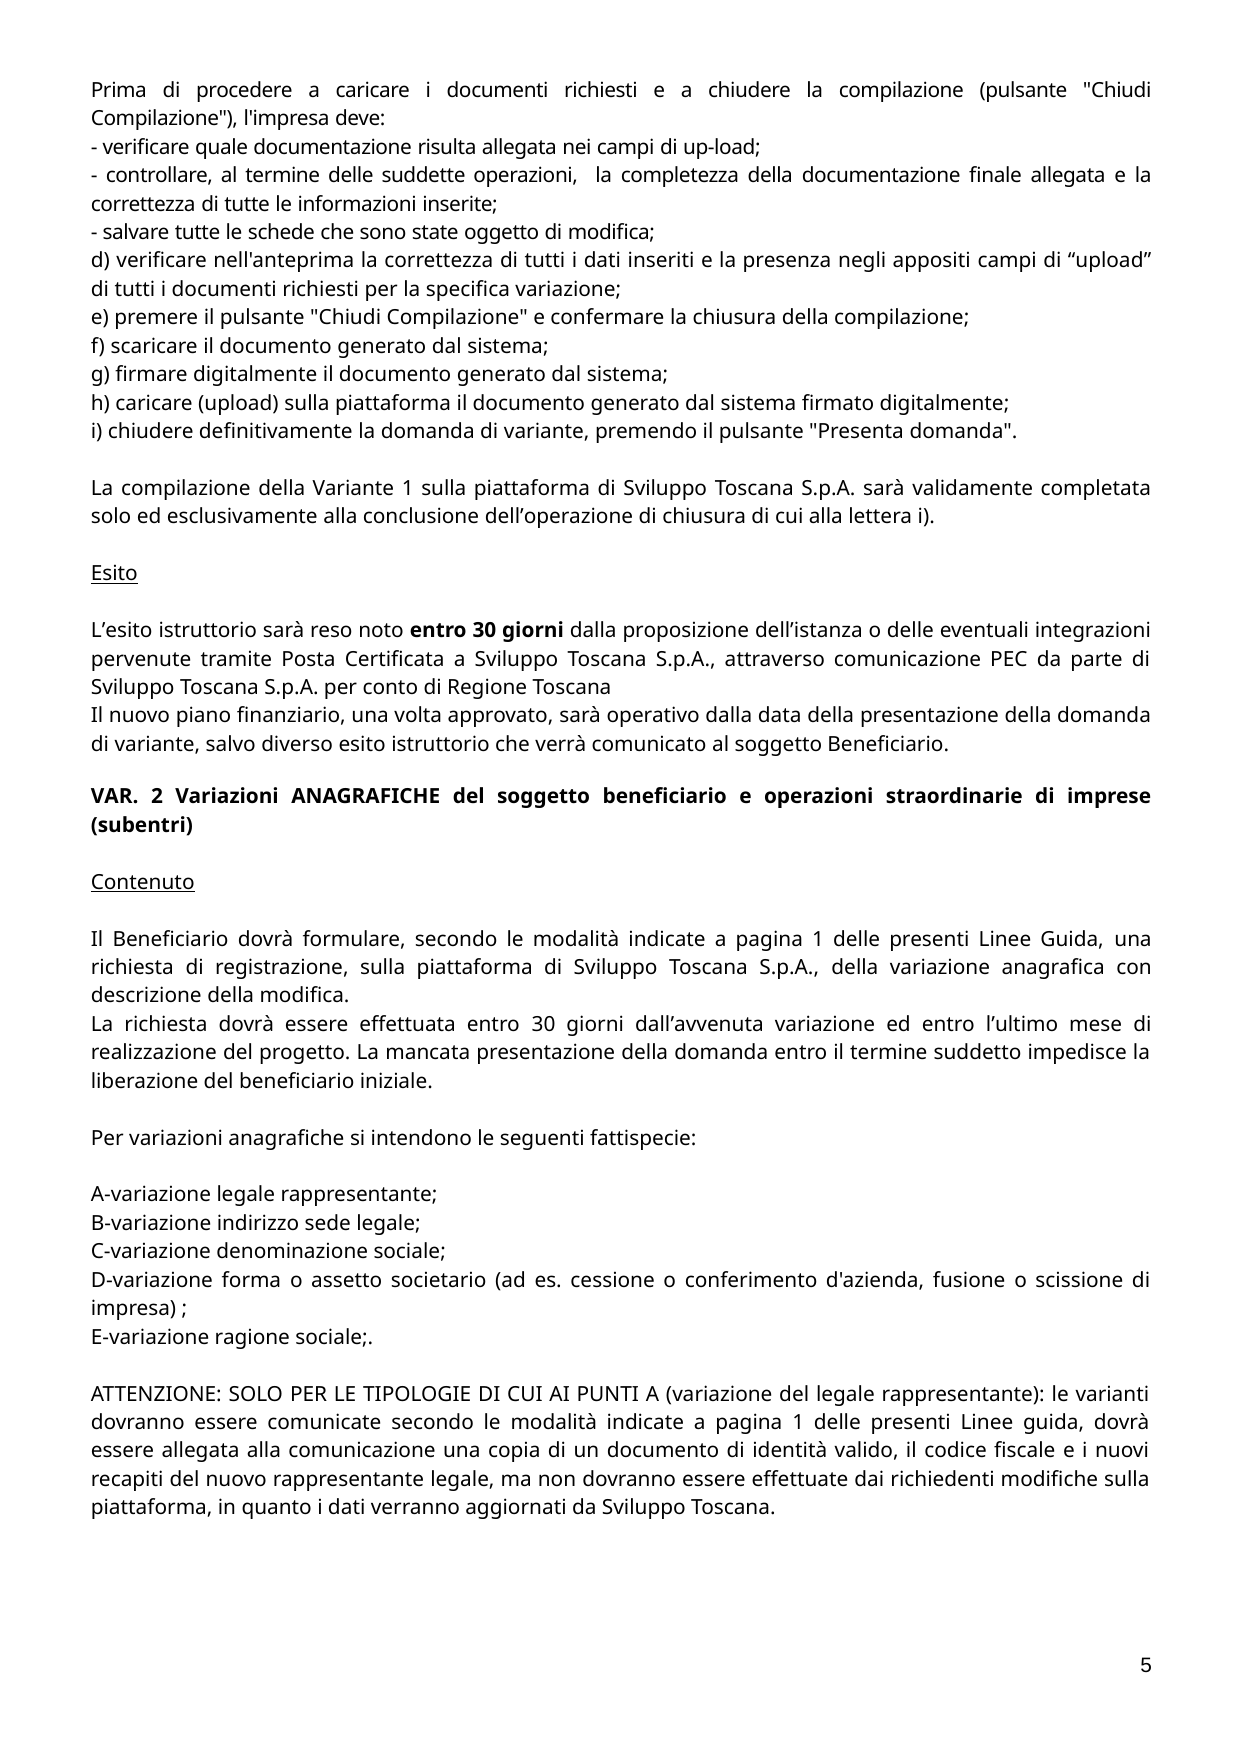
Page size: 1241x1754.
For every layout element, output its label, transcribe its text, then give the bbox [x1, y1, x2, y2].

list C-variazione denominazione sociale; [91, 1236, 1152, 1265]
text f) scaricare il documento generato dal sistema; [91, 331, 1152, 359]
text - controllare, al termine delle suddette operazioni, la completezza della documentazione finale allegata e la correttezza di tutte le informazioni inserite; [91, 160, 1152, 217]
text Il Beneficiario dovrà formulare, secondo le modalità indicate a pagina 1 delle presenti Linee Guida, una richiesta di registrazione, sulla piattaforma di Sviluppo Toscana S.p.A., della variazione anagrafica con descrizione della modifica. [91, 924, 1152, 1009]
list A-variazione legale rappresentante; [91, 1179, 1152, 1208]
list E-variazione ragione sociale;. [91, 1322, 1152, 1350]
text - verificare quale documentazione risulta allegata nei campi di up-load; [91, 132, 1152, 160]
text VAR. 2 Variazioni ANAGRAFICHE del soggetto beneficiario e operazioni straordinarie di imprese (subentri) [91, 781, 1152, 838]
text Il nuovo piano finanziario, una volta approvato, sarà operativo dalla data della presentazione della domanda di variante, salvo diverso esito istruttorio che verrà comunicato al soggetto Beneficiario. [91, 701, 1152, 757]
text Contenuto [91, 867, 1152, 895]
text ATTENZIONE: SOLO PER LE TIPOLOGIE DI CUI AI PUNTI A (variazione del legale rappresentante): le varianti dovranno essere comunicate secondo le modalità indicate a pagina 1 delle presenti Linee guida, dovrà essere allegata alla comunicazione una copia di un documento di identità valido, il codice fiscale e i nuovi recapiti del nuovo rappresentante legale, ma non dovranno essere effettuate dai richiedenti modifiche sulla piattaforma, in quanto i dati verranno aggiornati da Sviluppo Toscana. [91, 1379, 1152, 1521]
text Prima di procedere a caricare i documenti richiesti e a chiudere la compilazione (pulsante "Chiudi Compilazione"), l'impresa deve: [91, 75, 1152, 132]
text - salvare tutte le schede che sono state oggetto di modifica; [91, 217, 1152, 246]
text e) premere il pulsante "Chiudi Compilazione" e confermare la chiusura della compilazione; [91, 302, 1152, 331]
text Per variazioni anagrafiche si intendono le seguenti fattispecie: [91, 1123, 1152, 1151]
text i) chiudere definitivamente la domanda di variante, premendo il pulsante "Presenta domanda". [91, 416, 1152, 445]
text Esito [91, 558, 1152, 587]
text L’esito istruttorio sarà reso noto entro 30 giorni dalla proposizione dell’istanza o delle eventuali integrazioni pervenute tramite Posta Certificata a Sviluppo Toscana S.p.A., attraverso comunicazione PEC da parte di Sviluppo Toscana S.p.A. per conto di Regione Toscana [91, 615, 1152, 701]
list B-variazione indirizzo sede legale; [91, 1208, 1152, 1236]
list D-variazione forma o assetto societario (ad es. cessione o conferimento d'azienda, fusione o scissione di impresa) ; [91, 1265, 1152, 1322]
text h) caricare (upload) sulla piattaforma il documento generato dal sistema firmato digitalmente; [91, 388, 1152, 416]
text d) verificare nell'anteprima la correttezza di tutti i dati inseriti e la presenza negli appositi campi di “upload” di tutti i documenti richiesti per la specifica variazione; [91, 246, 1152, 302]
text g) firmare digitalmente il documento generato dal sistema; [91, 359, 1152, 388]
text La compilazione della Variante 1 sulla piattaforma di Sviluppo Toscana S.p.A. sarà validamente completata solo ed esclusivamente alla conclusione dell’operazione di chiusura di cui alla lettera i). [91, 473, 1152, 530]
text La richiesta dovrà essere effettuata entro 30 giorni dall’avvenuta variazione ed entro l’ultimo mese di realizzazione del progetto. La mancata presentazione della domanda entro il termine suddetto impedisce la liberazione del beneficiario iniziale. [91, 1009, 1152, 1094]
